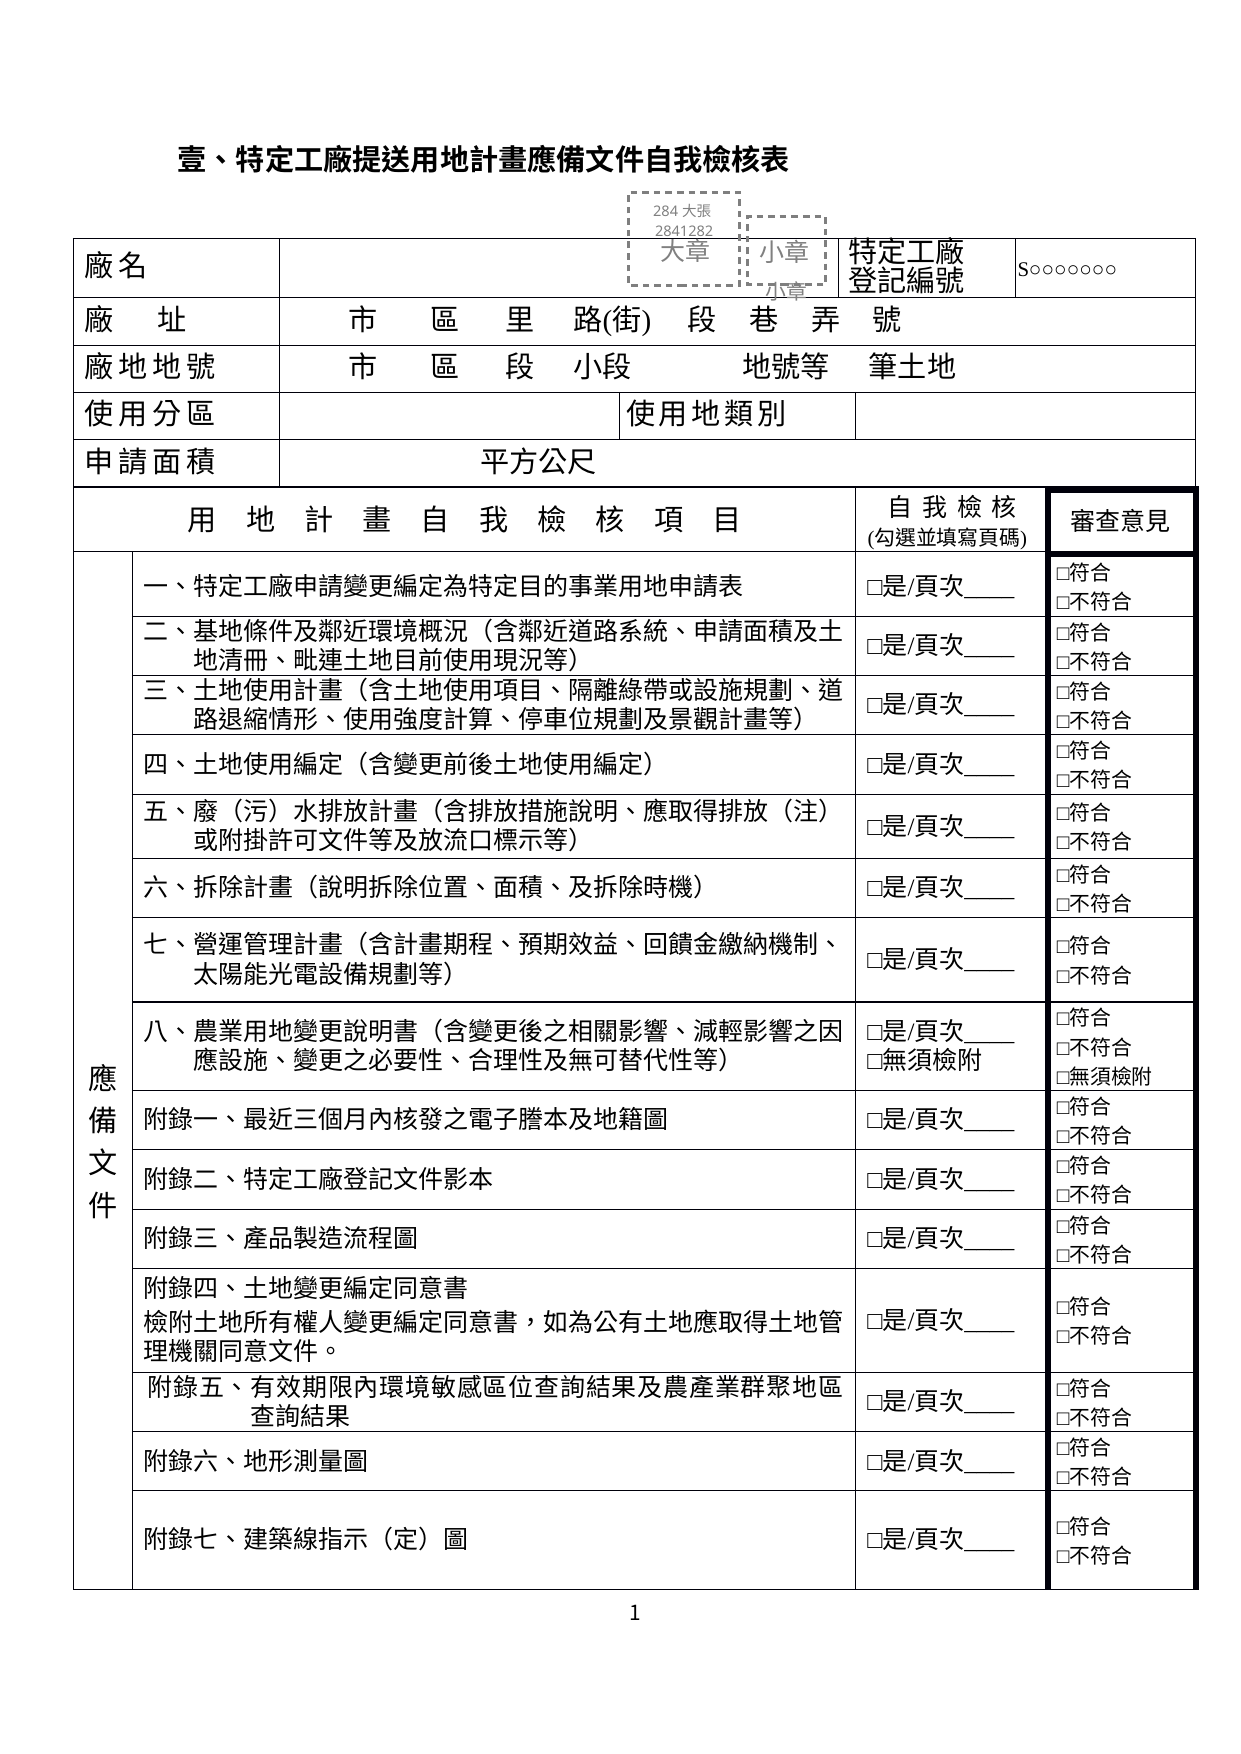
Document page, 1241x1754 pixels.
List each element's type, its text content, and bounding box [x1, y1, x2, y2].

table_cell □是/頁次____ [856, 1373, 1045, 1431]
table_cell □是/頁次____ [856, 617, 1045, 675]
table_header 特定工廠 登記編號 [839, 239, 1015, 297]
table_cell [280, 393, 619, 439]
table_cell 三、土地使用計畫（含土地使用項目、隔離綠帶或設施規劃、道路退縮情形、使用強度計算、停車位規劃及景觀計畫等） [133, 676, 855, 734]
table_cell □符合 □不符合 [1051, 1210, 1193, 1268]
table_cell 二、基地條件及鄰近環境概況（含鄰近道路系統、申請面積及土地清冊、毗連土地目前使用現況等） [133, 617, 855, 675]
table_cell 四、土地使用編定（含變更前後土地使用編定） [133, 735, 855, 794]
table_cell □符合 □不符合 [1051, 918, 1193, 1001]
table_cell 六、拆除計畫（說明拆除位置、面積、及拆除時機） [133, 859, 855, 917]
table_cell 七、營運管理計畫（含計畫期程、預期效益、回饋金繳納機制、太陽能光電設備規劃等） [133, 918, 855, 1001]
table_cell 廠地地號 [74, 346, 279, 392]
table_cell 審查意見 [1051, 493, 1193, 551]
table_cell 應備 文件 [74, 552, 132, 1588]
table_cell □是/頁次____ [856, 918, 1045, 1001]
table_cell □是/頁次____ [856, 1491, 1045, 1588]
table_cell □符合 □不符合 [1051, 1150, 1193, 1209]
list 壹、特定工廠提送用地計畫應備文件自我檢核表 [177, 137, 1092, 179]
table_cell 附錄三、產品製造流程圖 [133, 1210, 855, 1268]
table_cell [856, 393, 1195, 439]
table_cell 附錄一、最近三個月內核發之電子謄本及地籍圖 [133, 1091, 855, 1149]
table_cell □符合 □不符合 [1051, 1491, 1193, 1588]
table_cell □是/頁次____ [856, 1269, 1045, 1372]
table_cell 自我檢核 (勾選並填寫頁碼) [856, 488, 1045, 551]
table_cell □是/頁次____ [856, 1432, 1045, 1490]
table_cell 平方公尺 [280, 440, 1195, 486]
table_cell □符合 □不符合 [1051, 735, 1193, 794]
table_cell □是/頁次____ [856, 1091, 1045, 1149]
table_cell 五、廢（污）水排放計畫（含排放措施說明、應取得排放（注）或附掛許可文件等及放流口標示等） [133, 795, 855, 858]
table_cell □符合 □不符合 □無須檢附 [1051, 1003, 1193, 1090]
table_cell □是/頁次____ □無須檢附 [856, 1003, 1045, 1090]
table_header [280, 239, 838, 297]
table_cell □符合 □不符合 [1051, 859, 1193, 917]
table_cell □符合 □不符合 [1051, 557, 1193, 616]
table_cell 附錄五、有效期限內環境敏感區位查詢結果及農產業群聚地區查詢結果 [133, 1373, 855, 1431]
table_header 廠名 [74, 239, 279, 297]
table_cell □是/頁次____ [856, 1210, 1045, 1268]
table_cell □是/頁次____ [856, 1150, 1045, 1209]
table_cell 市 區 段 小段 地號等 筆土地 [280, 346, 1195, 392]
table_cell 八、農業用地變更說明書（含變更後之相關影響、減輕影響之因應設施、變更之必要性、合理性及無可替代性等） [133, 1003, 855, 1090]
table_cell □符合 □不符合 [1051, 1432, 1193, 1490]
table_cell □符合 □不符合 [1051, 1373, 1193, 1431]
table_cell □符合 □不符合 [1051, 676, 1193, 734]
table_header S○○○○○○○ [1016, 239, 1195, 297]
table_cell 附錄六、地形測量圖 [133, 1432, 855, 1490]
table_cell 附錄四、土地變更編定同意書 檢附土地所有權人變更編定同意書，如為公有土地應取得土地管理機關同意文件。 [133, 1269, 855, 1372]
table_cell □符合 □不符合 [1051, 617, 1193, 675]
table_cell 使用地類別 [620, 393, 855, 439]
table_cell □是/頁次____ [856, 859, 1045, 917]
table_cell □是/頁次____ [856, 795, 1045, 858]
table_cell □是/頁次____ [856, 676, 1045, 734]
table_cell □是/頁次____ [856, 552, 1045, 616]
table_cell □符合 □不符合 [1051, 1269, 1193, 1372]
table_cell 附錄七、建築線指示（定）圖 [133, 1491, 855, 1588]
table_cell 廠址 [74, 298, 279, 344]
table_cell □符合 □不符合 [1051, 1091, 1193, 1149]
table_cell □是/頁次____ [856, 735, 1045, 794]
table_cell 用地計畫自我檢核項目 [74, 488, 855, 551]
table_cell 使用分區 [74, 393, 279, 439]
table_cell 附錄二、特定工廠登記文件影本 [133, 1150, 855, 1209]
table_cell 市 區 里 路(街) 段 巷 弄 號 [280, 298, 1195, 344]
table_cell □符合 □不符合 [1051, 795, 1193, 858]
table_cell 一、特定工廠申請變更編定為特定目的事業用地申請表 [133, 552, 855, 616]
table_cell 申請面積 [74, 440, 279, 486]
